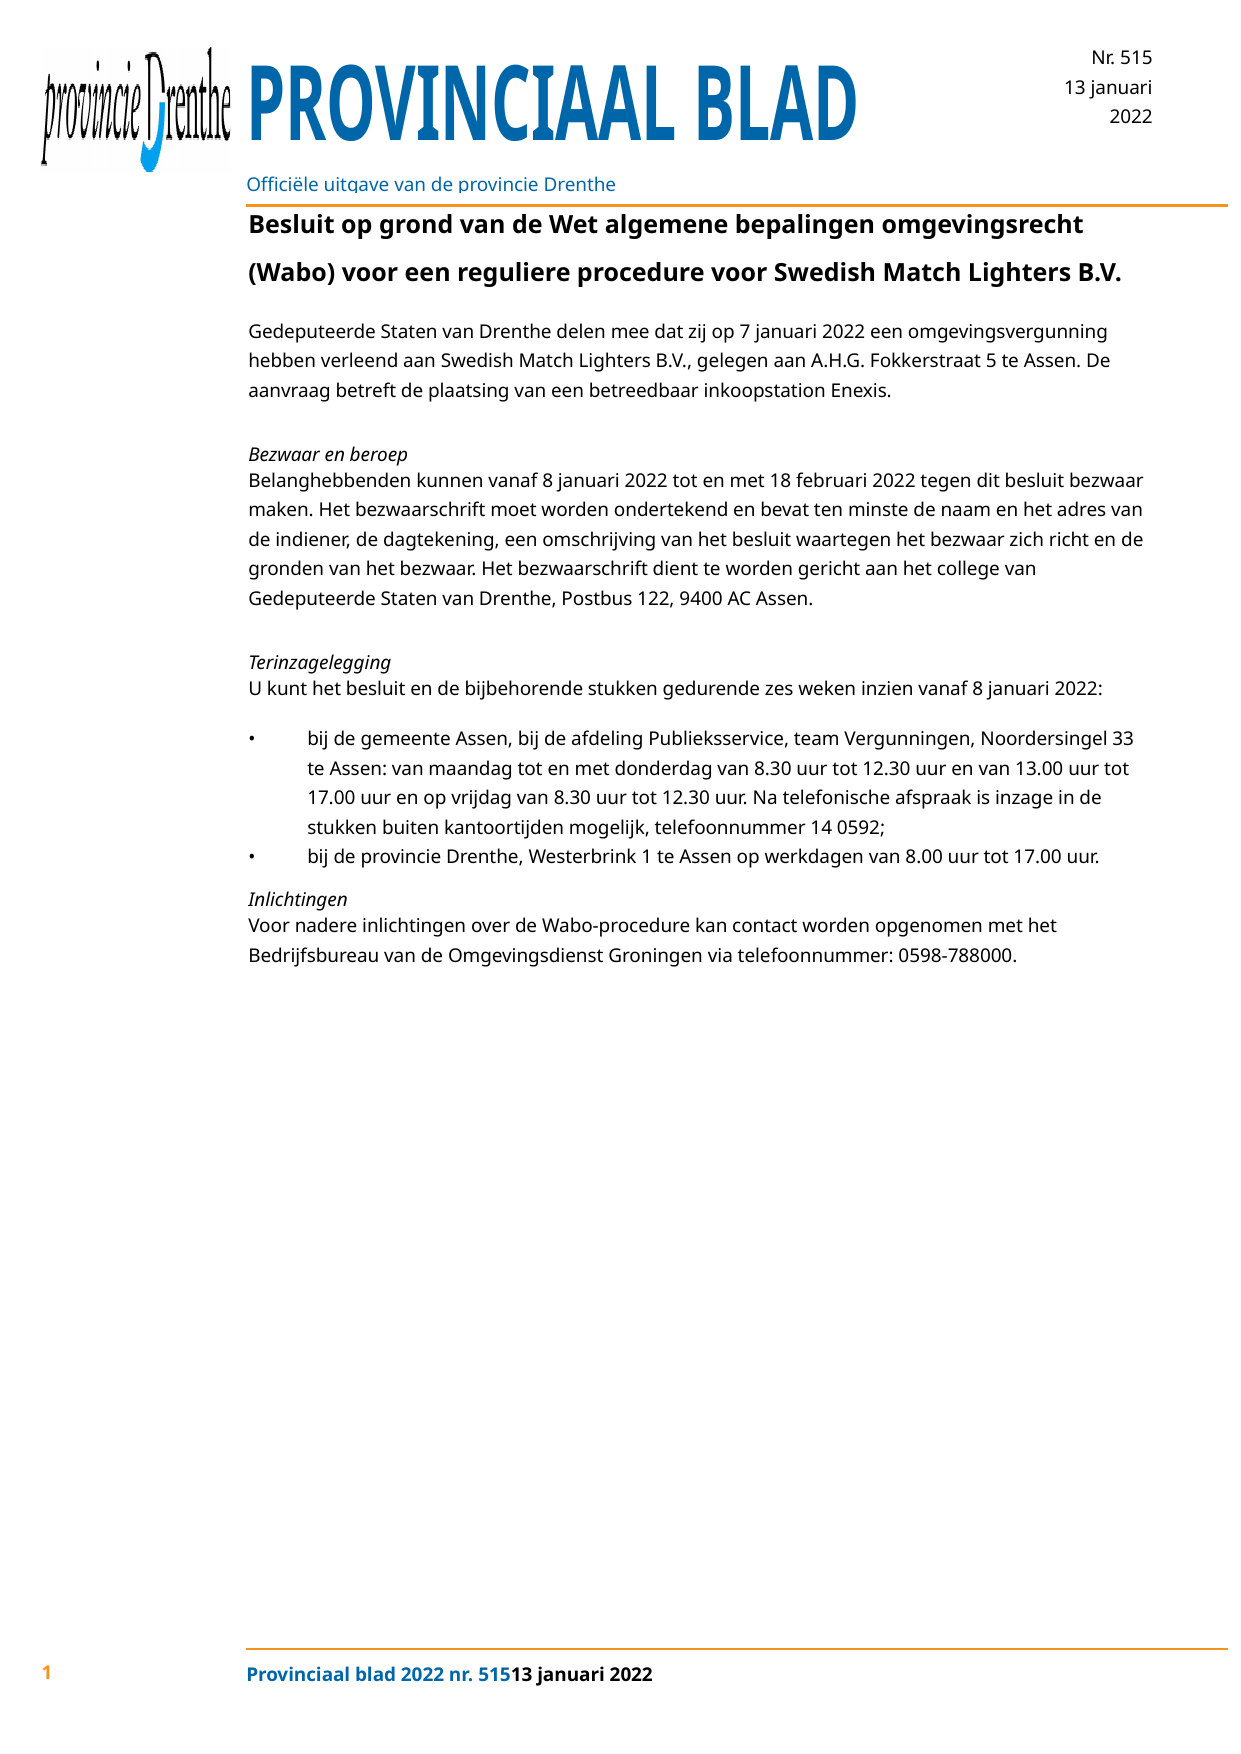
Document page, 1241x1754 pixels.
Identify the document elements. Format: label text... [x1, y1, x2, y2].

text Terinzagelegging [248, 649, 1152, 675]
list bij de provincie Drenthe, Westerbrink 1 te Assen op werkdagen van 8.00 uur tot 17.00 uur. [248, 843, 1152, 869]
text Gedeputeerde Staten van Drenthe delen mee dat zij op 7 januari 2022 een omgevingsvergunning hebben verleend aan Swedish Match Lighters B.V., gelegen aan A.H.G. Fokkerstraat 5 te Assen. De aanvraag betreft de plaatsing van een betreedbaar inkoopstation Enexis. [248, 318, 1152, 403]
text Bezwaar en beroep [248, 441, 1152, 467]
picture [41, 47, 231, 172]
text Voor nadere inlichtingen over de Wabo-procedure kan contact worden opgenomen met het Bedrijfsbureau van de Omgevingsdienst Groningen via telefoonnummer: 0598-788000. [248, 912, 1152, 968]
text U kunt het besluit en de bijbehorende stukken gedurende zes weken inzien vanaf 8 januari 2022: [248, 675, 1152, 701]
list bij de gemeente Assen, bij de afdeling Publieksservice, team Vergunningen, Noordersingel 33 te Assen: van maandag tot en met donderdag van 8.30 uur tot 12.30 uur en van 13.00 uur tot 17.00 uur en op vrijdag van 8.30 uur tot 12.30 uur. Na telefonische afspraak is inzage in de stukken buiten kantoortijden mogelijk, telefoonnummer 14 0592; [248, 725, 1152, 840]
text Besluit op grond van de Wet algemene bepalingen omgevingsrecht (Wabo) voor een reguliere procedure voor Swedish Match Lighters B.V. [248, 207, 1152, 288]
text Inlichtingen [248, 887, 1152, 912]
text Belanghebbenden kunnen vanaf 8 januari 2022 tot en met 18 februari 2022 tegen dit besluit bezwaar maken. Het bezwaarschrift moet worden ondertekend en bevat ten minste de naam en het adres van de indiener, de dagtekening, een omschrijving van het besluit waartegen het bezwaar zich richt en de gronden van het bezwaar. Het bezwaarschrift dient te worden gericht aan het college van Gedeputeerde Staten van Drenthe, Postbus 122, 9400 AC Assen. [248, 467, 1152, 611]
